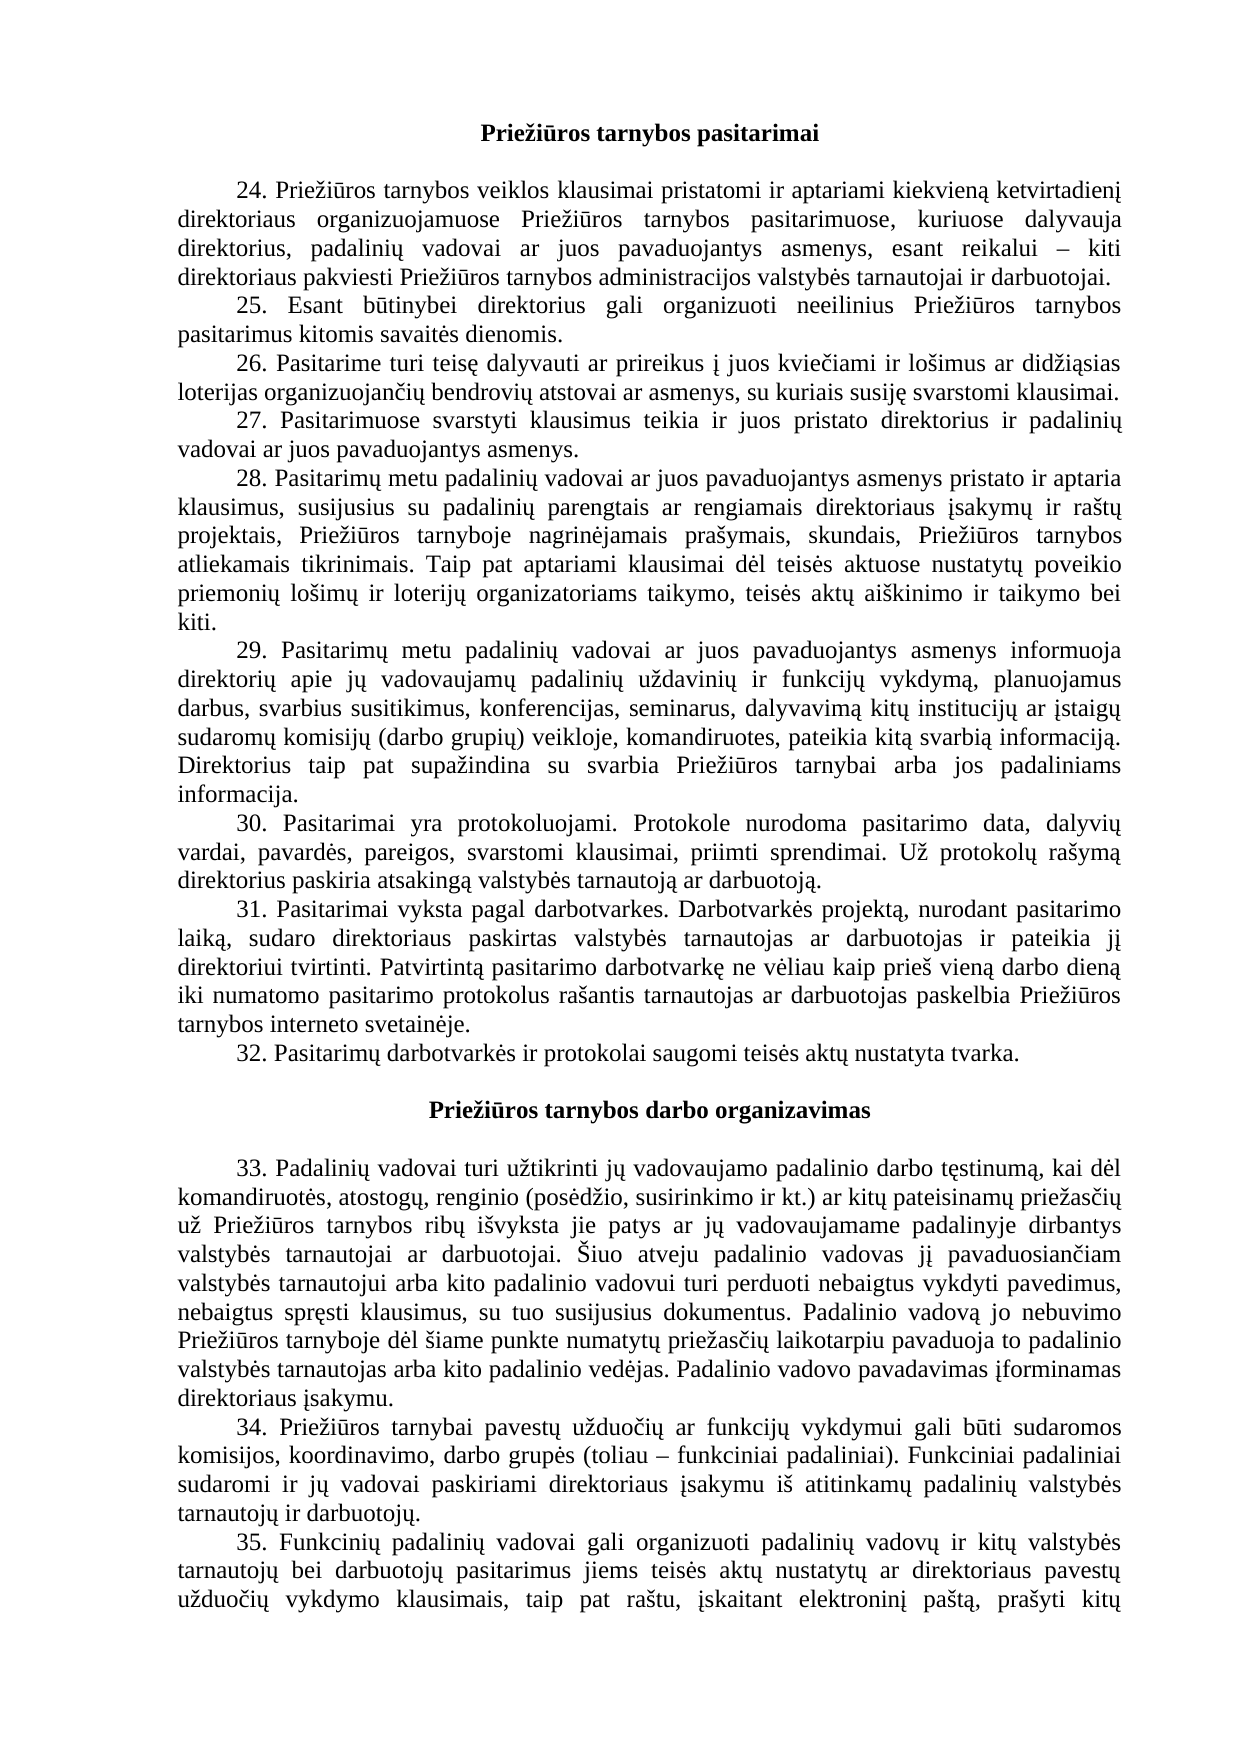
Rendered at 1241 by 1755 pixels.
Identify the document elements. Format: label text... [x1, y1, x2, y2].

text 31. Pasitarimai vyksta pagal darbotvarkes. Darbotvarkės projektą, nurodant pasitarimo laiką, sudaro direktoriaus paskirtas valstybės tarnautojas ar darbuotojas ir pateikia jį direktoriui tvirtinti. Patvirtintą pasitarimo darbotvarkę ne vėliau kaip prieš vieną darbo dieną iki numatomo pasitarimo protokolus rašantis tarnautojas ar darbuotojas paskelbia Priežiūros tarnybos interneto svetainėje. [177, 894, 1122, 1038]
text 25. Esant būtinybei direktorius gali organizuoti neeilinius Priežiūros tarnybos pasitarimus kitomis savaitės dienomis. [177, 291, 1122, 348]
text 30. Pasitarimai yra protokoluojami. Protokole nurodoma pasitarimo data, dalyvių vardai, pavardės, pareigos, svarstomi klausimai, priimti sprendimai. Už protokolų rašymą direktorius paskiria atsakingą valstybės tarnautoją ar darbuotoją. [177, 808, 1122, 894]
text 29. Pasitarimų metu padalinių vadovai ar juos pavaduojantys asmenys informuoja direktorių apie jų vadovaujamų padalinių uždavinių ir funkcijų vykdymą, planuojamus darbus, svarbius susitikimus, konferencijas, seminarus, dalyvavimą kitų institucijų ar įstaigų sudaromų komisijų (darbo grupių) veikloje, komandiruotes, pateikia kitą svarbią informaciją. Direktorius taip pat supažindina su svarbia Priežiūros tarnybai arba jos padaliniams informacija. [177, 636, 1122, 808]
text 24. Priežiūros tarnybos veiklos klausimai pristatomi ir aptariami kiekvieną ketvirtadienį direktoriaus organizuojamuose Priežiūros tarnybos pasitarimuose, kuriuose dalyvauja direktorius, padalinių vadovai ar juos pavaduojantys asmenys, esant reikalui – kiti direktoriaus pakviesti Priežiūros tarnybos administracijos valstybės tarnautojai ir darbuotojai. [177, 176, 1122, 291]
text 34. Priežiūros tarnybai pavestų užduočių ar funkcijų vykdymui gali būti sudaromos komisijos, koordinavimo, darbo grupės (toliau – funkciniai padaliniai). Funkciniai padaliniai sudaromi ir jų vadovai paskiriami direktoriaus įsakymu iš atitinkamų padalinių valstybės tarnautojų ir darbuotojų. [177, 1412, 1122, 1527]
text 28. Pasitarimų metu padalinių vadovai ar juos pavaduojantys asmenys pristato ir aptaria klausimus, susijusius su padalinių parengtais ar rengiamais direktoriaus įsakymų ir raštų projektais, Priežiūros tarnyboje nagrinėjamais prašymais, skundais, Priežiūros tarnybos atliekamais tikrinimais. Taip pat aptariami klausimai dėl teisės aktuose nustatytų poveikio priemonių lošimų ir loterijų organizatoriams taikymo, teisės aktų aiškinimo ir taikymo bei kiti. [177, 463, 1122, 636]
text Priežiūros tarnybos pasitarimai [177, 118, 1122, 147]
text 32. Pasitarimų darbotvarkės ir protokolai saugomi teisės aktų nustatyta tvarka. [177, 1038, 1122, 1067]
text 26. Pasitarime turi teisę dalyvauti ar prireikus į juos kviečiami ir lošimus ar didžiąsias loterijas organizuojančių bendrovių atstovai ar asmenys, su kuriais susiję svarstomi klausimai. [177, 348, 1122, 406]
text 27. Pasitarimuose svarstyti klausimus teikia ir juos pristato direktorius ir padalinių vadovai ar juos pavaduojantys asmenys. [177, 406, 1122, 463]
text Priežiūros tarnybos darbo organizavimas [177, 1096, 1122, 1124]
text 33. Padalinių vadovai turi užtikrinti jų vadovaujamo padalinio darbo tęstinumą, kai dėl komandiruotės, atostogų, renginio (posėdžio, susirinkimo ir kt.) ar kitų pateisinamų priežasčių už Priežiūros tarnybos ribų išvyksta jie patys ar jų vadovaujamame padalinyje dirbantys valstybės tarnautojai ar darbuotojai. Šiuo atveju padalinio vadovas jį pavaduosiančiam valstybės tarnautojui arba kito padalinio vadovui turi perduoti nebaigtus vykdyti pavedimus, nebaigtus spręsti klausimus, su tuo susijusius dokumentus. Padalinio vadovą jo nebuvimo Priežiūros tarnyboje dėl šiame punkte numatytų priežasčių laikotarpiu pavaduoja to padalinio valstybės tarnautojas arba kito padalinio vedėjas. Padalinio vadovo pavadavimas įforminamas direktoriaus įsakymu. [177, 1153, 1122, 1412]
text 35. Funkcinių padalinių vadovai gali organizuoti padalinių vadovų ir kitų valstybės tarnautojų bei darbuotojų pasitarimus jiems teisės aktų nustatytų ar direktoriaus pavestų užduočių vykdymo klausimais, taip pat raštu, įskaitant elektroninį paštą, prašyti kitų [177, 1527, 1122, 1613]
